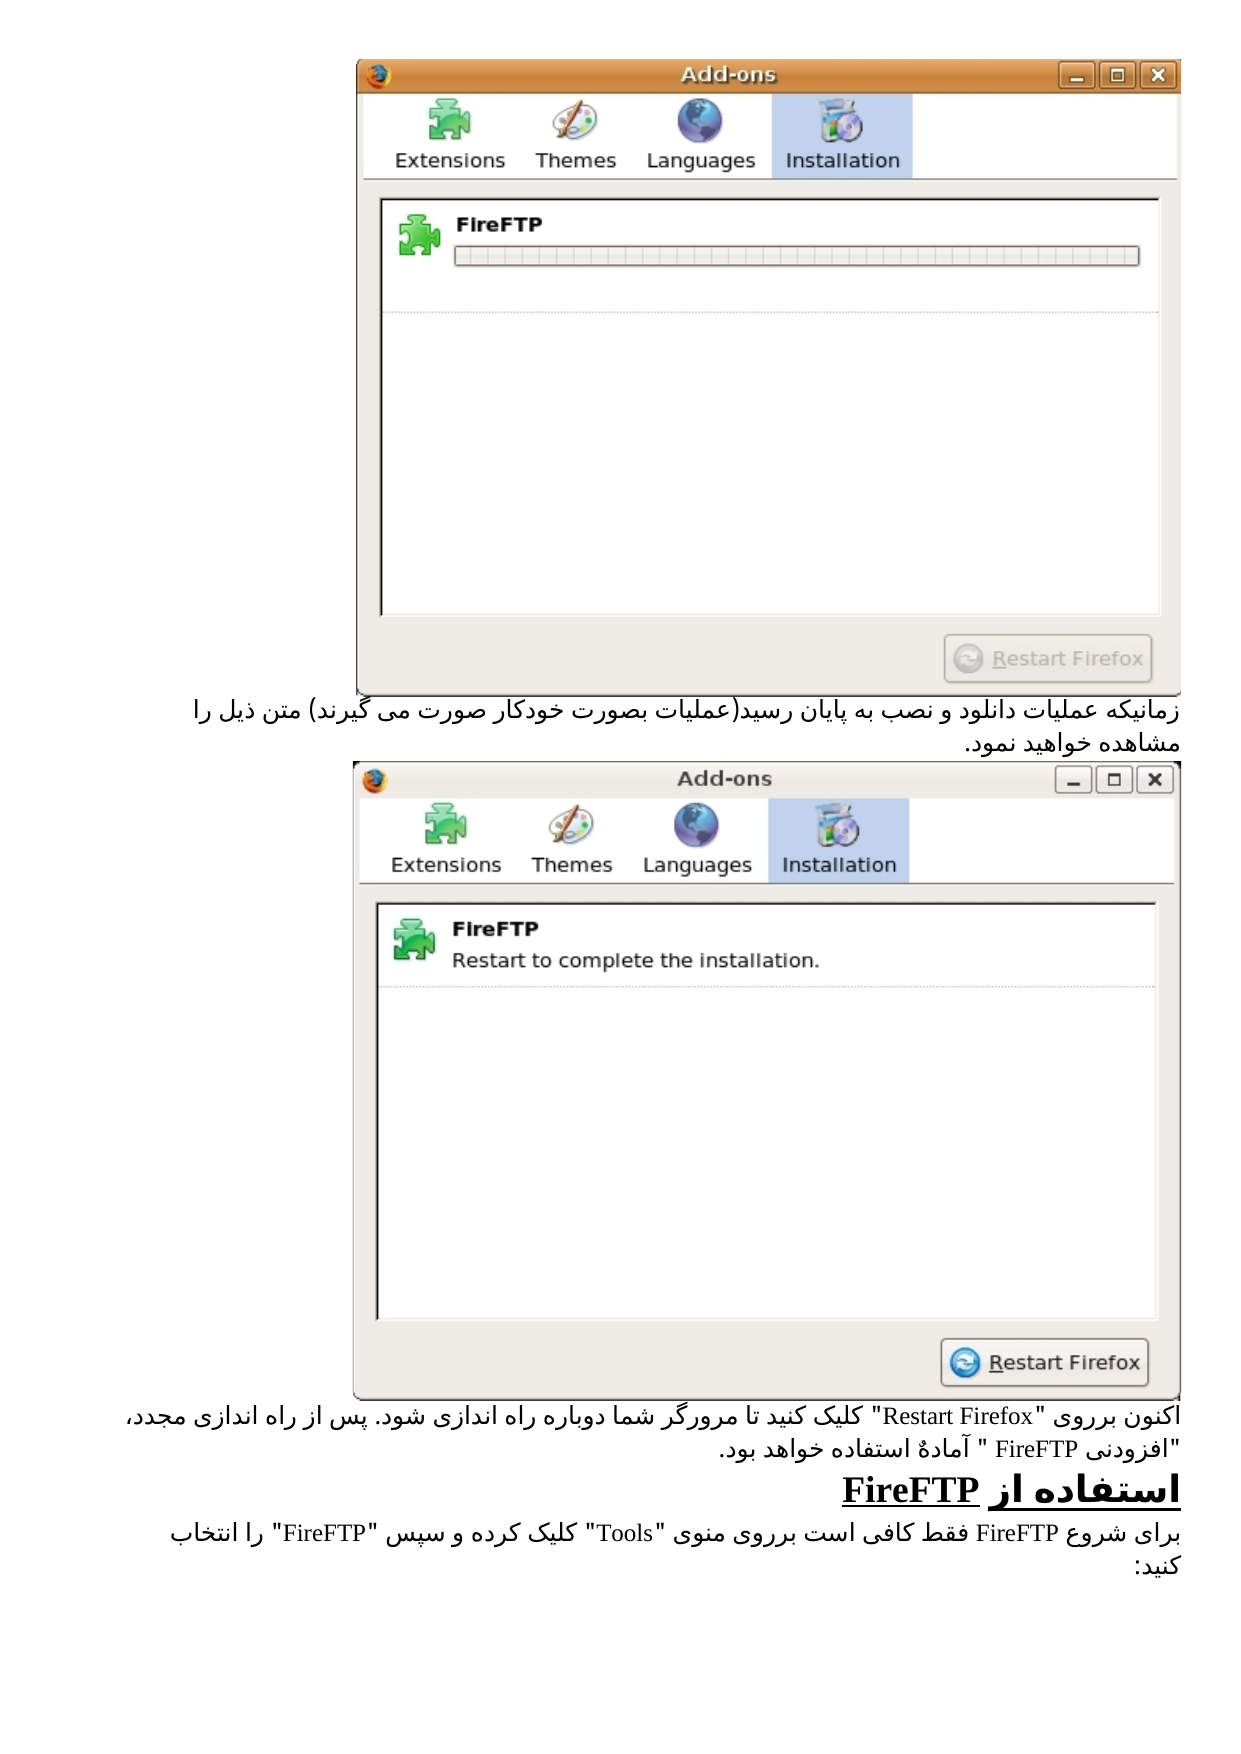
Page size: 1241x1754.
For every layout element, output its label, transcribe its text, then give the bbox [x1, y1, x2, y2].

text زمانیکه عملیات دانلود و نصب به پایان رسید(عملیات بصورت خودکار صورت می گیرند) متن ذیل را مشاهده خواهید نمود. [118, 697, 1181, 762]
text اکنون برروی "Restart Firefox" کلیک کنید تا مرورگر شما دوباره راه اندازی شود. پس از راه اندازی مجدد، "افزودنی FireFTP " آمادهٌ استفاده خواهد بود. [118, 1401, 1181, 1468]
subtitle استفاده از FireFTP [118, 1468, 1181, 1518]
picture [356, 59, 1182, 697]
text برای شروع FireFTP فقط کافی است برروی منوی "Tools" کلیک کرده و سپس "FireFTP" را انتخاب کنید: [118, 1518, 1181, 1584]
picture [352, 761, 1182, 1401]
